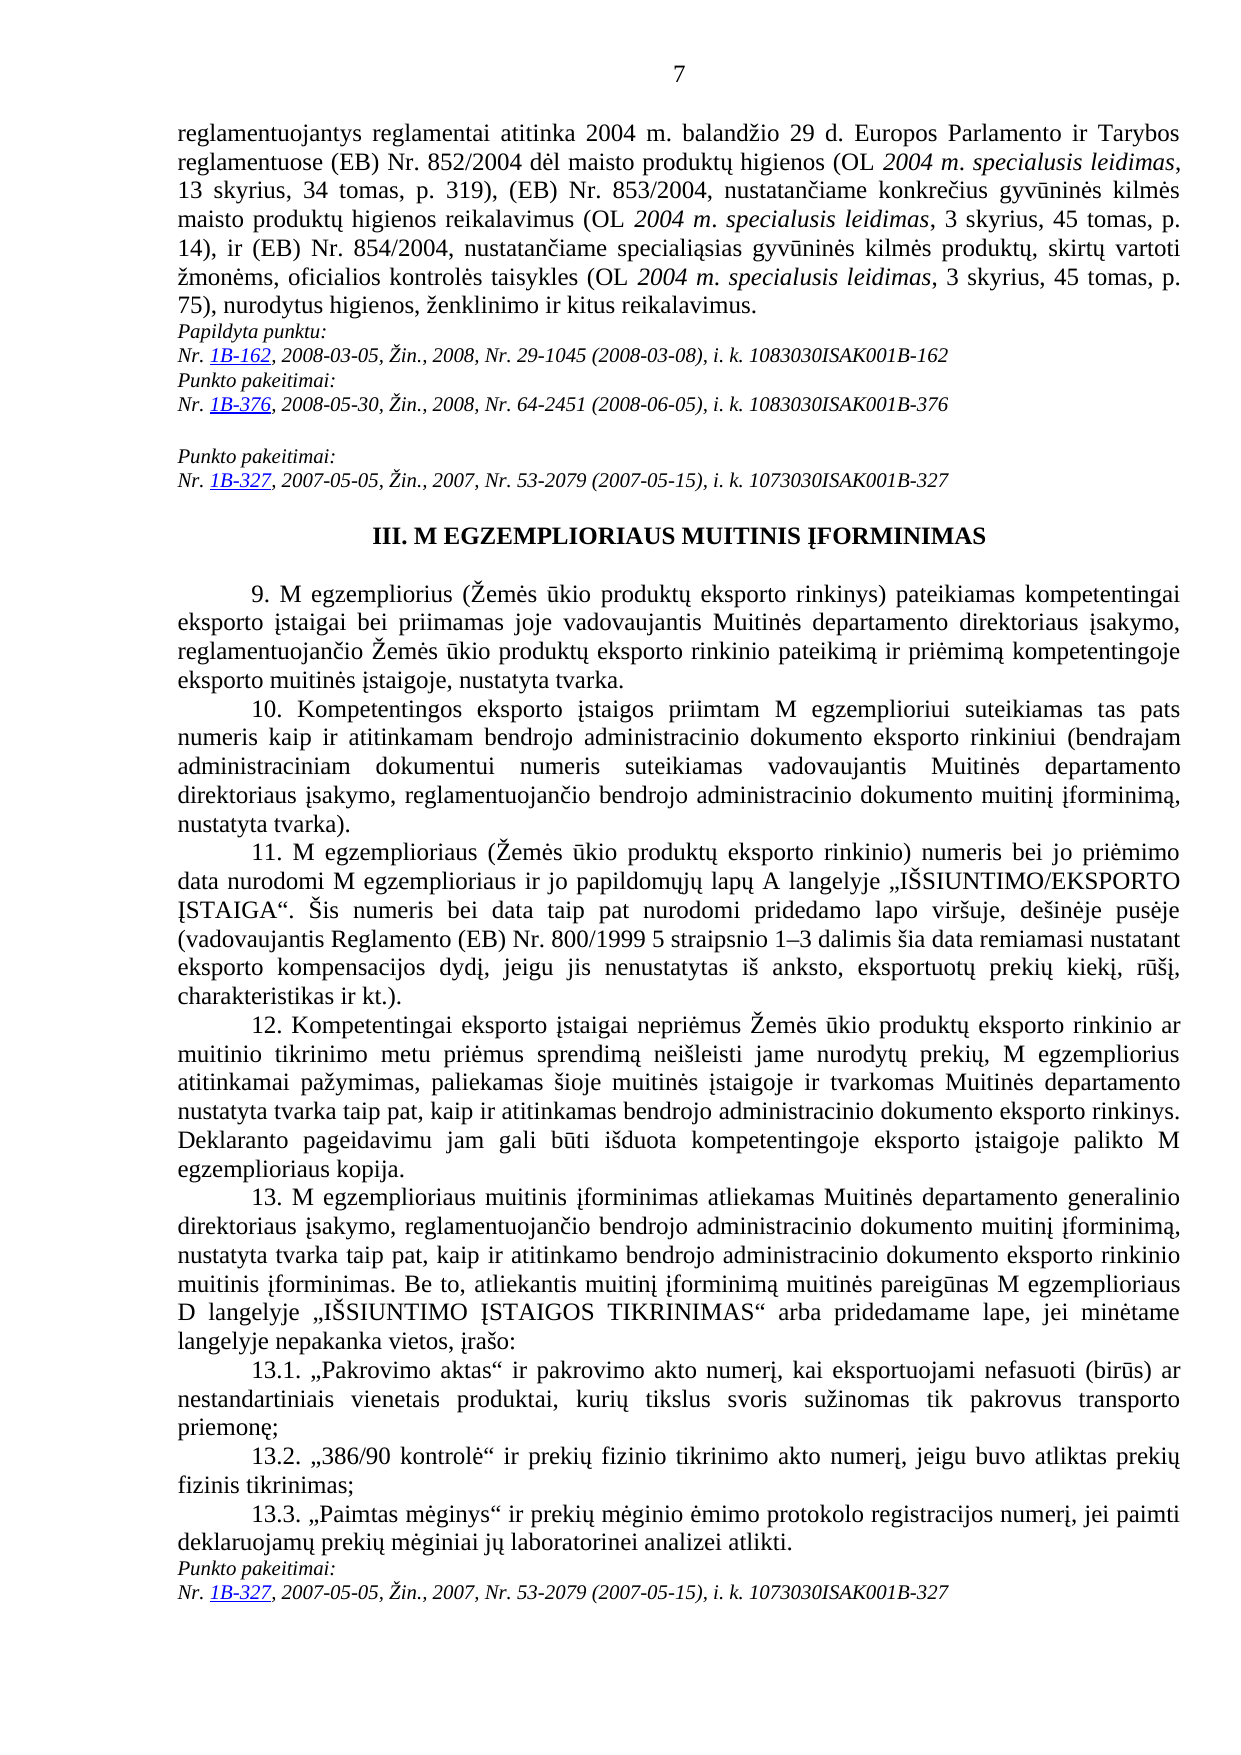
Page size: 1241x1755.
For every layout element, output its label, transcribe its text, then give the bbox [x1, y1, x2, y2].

text Papildyta punktu: [177, 319, 1181, 343]
text reglamentuojantys reglamentai atitinka 2004 m. balandžio 29 d. Europos Parlamento ir Tarybos reglamentuose (EB) Nr. 852/2004 dėl maisto produktų higienos (OL 2004 m. specialusis leidimas, 13 skyrius, 34 tomas, p. 319), (EB) Nr. 853/2004, nustatančiame konkrečius gyvūninės kilmės maisto produktų higienos reikalavimus (OL 2004 m. specialusis leidimas, 3 skyrius, 45 tomas, p. 14), ir (EB) Nr. 854/2004, nustatančiame specialiąsias gyvūninės kilmės produktų, skirtų vartoti žmonėms, oficialios kontrolės taisykles (OL 2004 m. specialusis leidimas, 3 skyrius, 45 tomas, p. 75), nurodytus higienos, ženklinimo ir kitus reikalavimus. [177, 118, 1181, 319]
text 13.1. „Pakrovimo aktas“ ir pakrovimo akto numerį, kai eksportuojami nefasuoti (birūs) ar nestandartiniais vienetais produktai, kurių tikslus svoris sužinomas tik pakrovus transporto priemonę; [177, 1355, 1181, 1441]
text Punkto pakeitimai: [177, 367, 1181, 392]
text 12. Kompetentingai eksporto įstaigai nepriėmus Žemės ūkio produktų eksporto rinkinio ar muitinio tikrinimo metu priėmus sprendimą neišleisti jame nurodytų prekių, M egzempliorius atitinkamai pažymimas, paliekamas šioje muitinės įstaigoje ir tvarkomas Muitinės departamento nustatyta tvarka taip pat, kaip ir atitinkamas bendrojo administracinio dokumento eksporto rinkinys. Deklaranto pageidavimu jam gali būti išduota kompetentingoje eksporto įstaigoje palikto M egzemplioriaus kopija. [177, 1010, 1181, 1182]
text 9. M egzempliorius (Žemės ūkio produktų eksporto rinkinys) pateikiamas kompetentingai eksporto įstaigai bei priimamas joje vadovaujantis Muitinės departamento direktoriaus įsakymo, reglamentuojančio Žemės ūkio produktų eksporto rinkinio pateikimą ir priėmimą kompetentingoje eksporto muitinės įstaigoje, nustatyta tvarka. [177, 579, 1181, 694]
text III. m EGZEMPLIORIAUS muitinis įforminimas [177, 521, 1181, 550]
text 10. Kompetentingos eksporto įstaigos priimtam M egzemplioriui suteikiamas tas pats numeris kaip ir atitinkamam bendrojo administracinio dokumento eksporto rinkiniui (bendrajam administraciniam dokumentui numeris suteikiamas vadovaujantis Muitinės departamento direktoriaus įsakymo, reglamentuojančio bendrojo administracinio dokumento muitinį įforminimą, nustatyta tvarka). [177, 694, 1181, 837]
text 11. M egzemplioriaus (Žemės ūkio produktų eksporto rinkinio) numeris bei jo priėmimo data nurodomi M egzemplioriaus ir jo papildomųjų lapų A langelyje „IŠSIUNTIMO/EKSPORTO ĮSTAIGA“. Šis numeris bei data taip pat nurodomi pridedamo lapo viršuje, dešinėje pusėje (vadovaujantis Reglamento (EB) Nr. 800/1999 5 straipsnio 1–3 dalimis šia data remiamasi nustatant eksporto kompensacijos dydį, jeigu jis nenustatytas iš anksto, eksportuotų prekių kiekį, rūšį, charakteristikas ir kt.). [177, 837, 1181, 1010]
text Nr. 1B-327, 2007-05-05, Žin., 2007, Nr. 53-2079 (2007-05-15), i. k. 1073030ISAK001B-327 [177, 468, 1181, 492]
text 13.3. „Paimtas mėginys“ ir prekių mėginio ėmimo protokolo registracijos numerį, jei paimti deklaruojamų prekių mėginiai jų laboratorinei analizei atlikti. [177, 1499, 1181, 1556]
text Nr. 1B-327, 2007-05-05, Žin., 2007, Nr. 53-2079 (2007-05-15), i. k. 1073030ISAK001B-327 [177, 1580, 1181, 1604]
text 13.2. „386/90 kontrolė“ ir prekių fizinio tikrinimo akto numerį, jeigu buvo atliktas prekių fizinis tikrinimas; [177, 1441, 1181, 1499]
text Punkto pakeitimai: [177, 444, 1181, 468]
text Nr. 1B-162, 2008-03-05, Žin., 2008, Nr. 29-1045 (2008-03-08), i. k. 1083030ISAK001B-162 [177, 343, 1181, 367]
text Punkto pakeitimai: [177, 1556, 1181, 1580]
text 13. M egzemplioriaus muitinis įforminimas atliekamas Muitinės departamento generalinio direktoriaus įsakymo, reglamentuojančio bendrojo administracinio dokumento muitinį įforminimą, nustatyta tvarka taip pat, kaip ir atitinkamo bendrojo administracinio dokumento eksporto rinkinio muitinis įforminimas. Be to, atliekantis muitinį įforminimą muitinės pareigūnas M egzemplioriaus D langelyje „IŠSIUNTIMO ĮSTAIGOS TIKRINIMAS“ arba pridedamame lape, jei minėtame langelyje nepakanka vietos, įrašo: [177, 1182, 1181, 1355]
text Nr. 1B-376, 2008-05-30, Žin., 2008, Nr. 64-2451 (2008-06-05), i. k. 1083030ISAK001B-376 [177, 392, 1181, 416]
